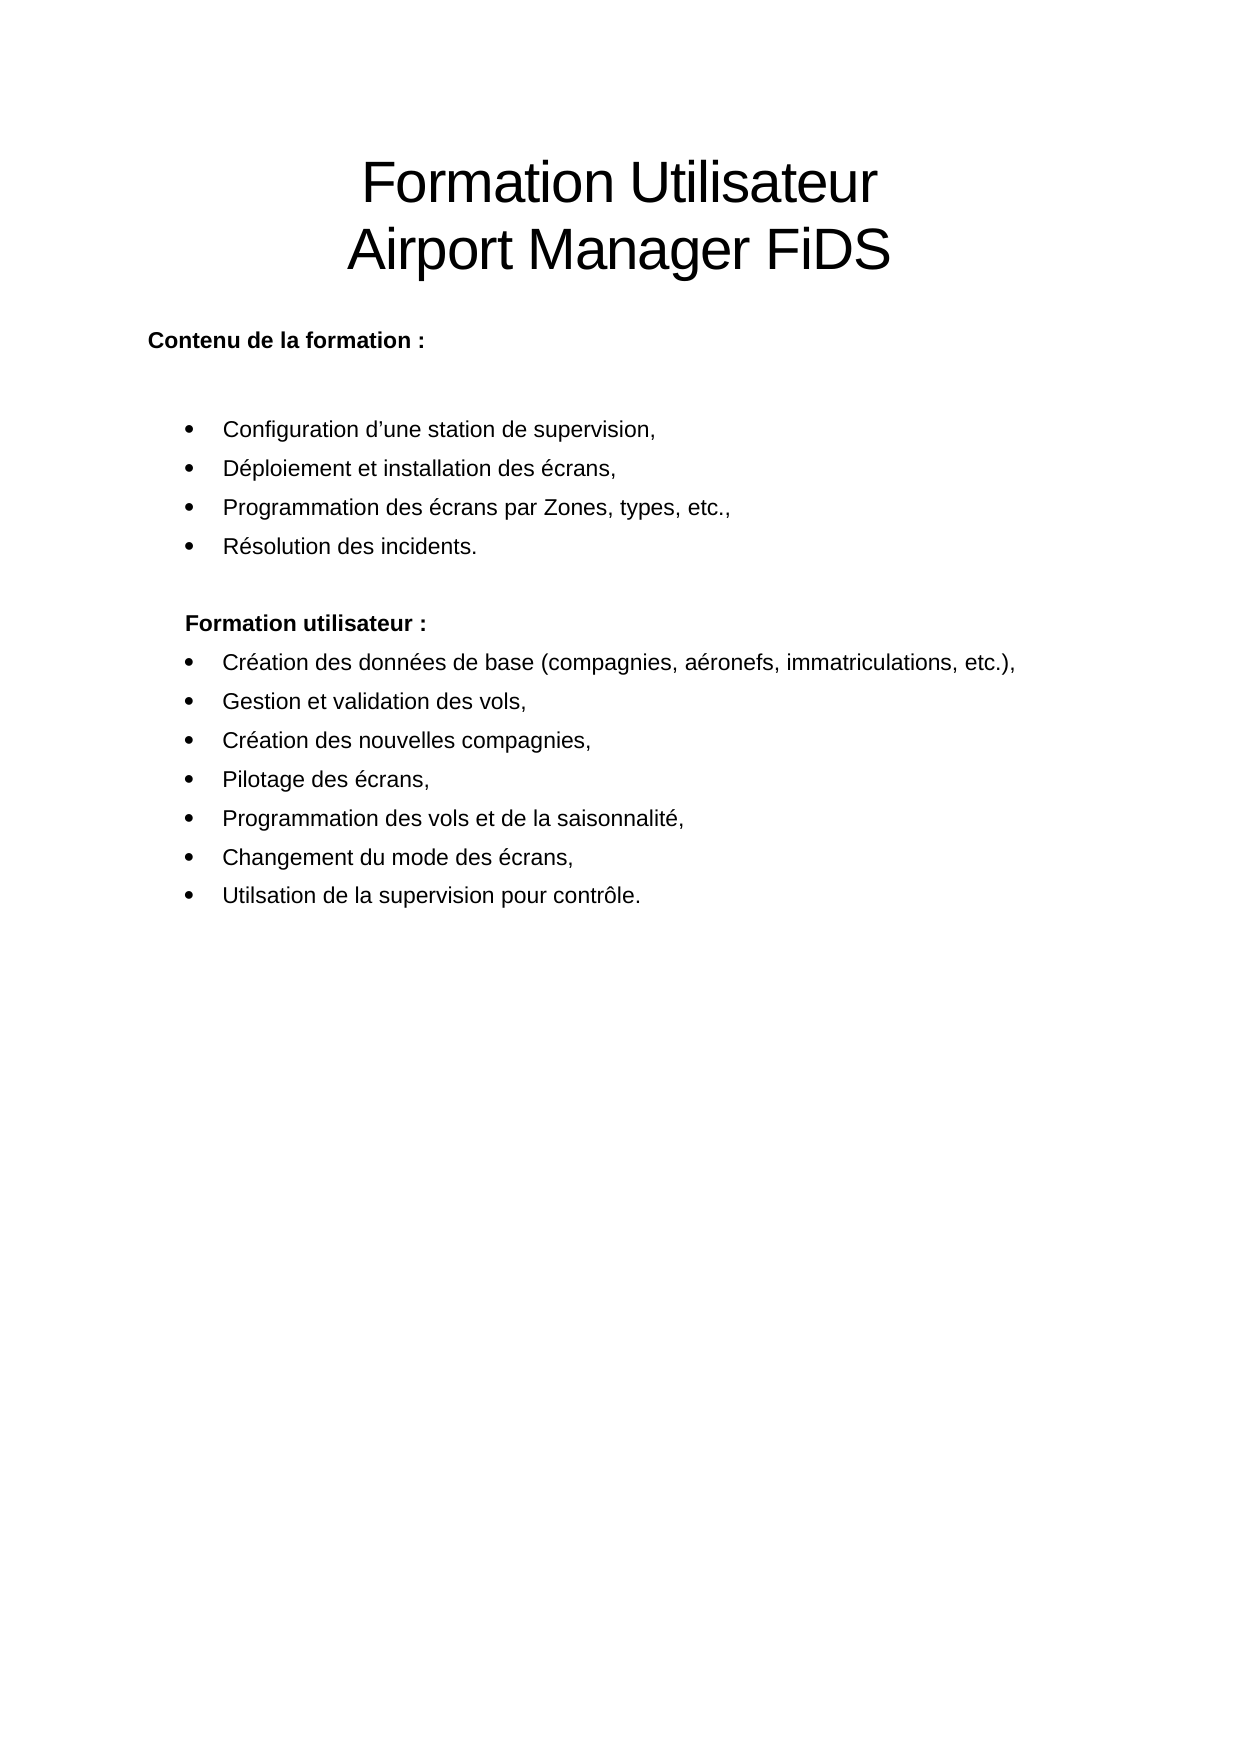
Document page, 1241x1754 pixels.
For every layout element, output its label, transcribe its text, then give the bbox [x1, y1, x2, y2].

list Programmation des vols et de la saisonnalité, [185, 805, 1093, 831]
text Formation utilisateur : [185, 610, 1093, 637]
list Changement du mode des écrans, [185, 843, 1093, 870]
list Création des données de base (compagnies, aéronefs, immatriculations, etc.), [185, 649, 1093, 676]
list Création des nouvelles compagnies, [185, 727, 1093, 753]
list Pilotage des écrans, [185, 766, 1093, 792]
list Résolution des incidents. [185, 533, 1093, 559]
list Déploiement et installation des écrans, [185, 455, 1093, 481]
text Formation Utilisateur [148, 148, 1093, 215]
list Configuration d’une station de supervision, [185, 416, 1093, 442]
list Programmation des écrans par Zones, types, etc., [185, 494, 1093, 520]
text Airport Manager FiDS [148, 215, 1093, 282]
text Contenu de la formation : [148, 327, 1093, 353]
list Utilsation de la supervision pour contrôle. [185, 882, 1093, 909]
list Gestion et validation des vols, [185, 688, 1093, 714]
